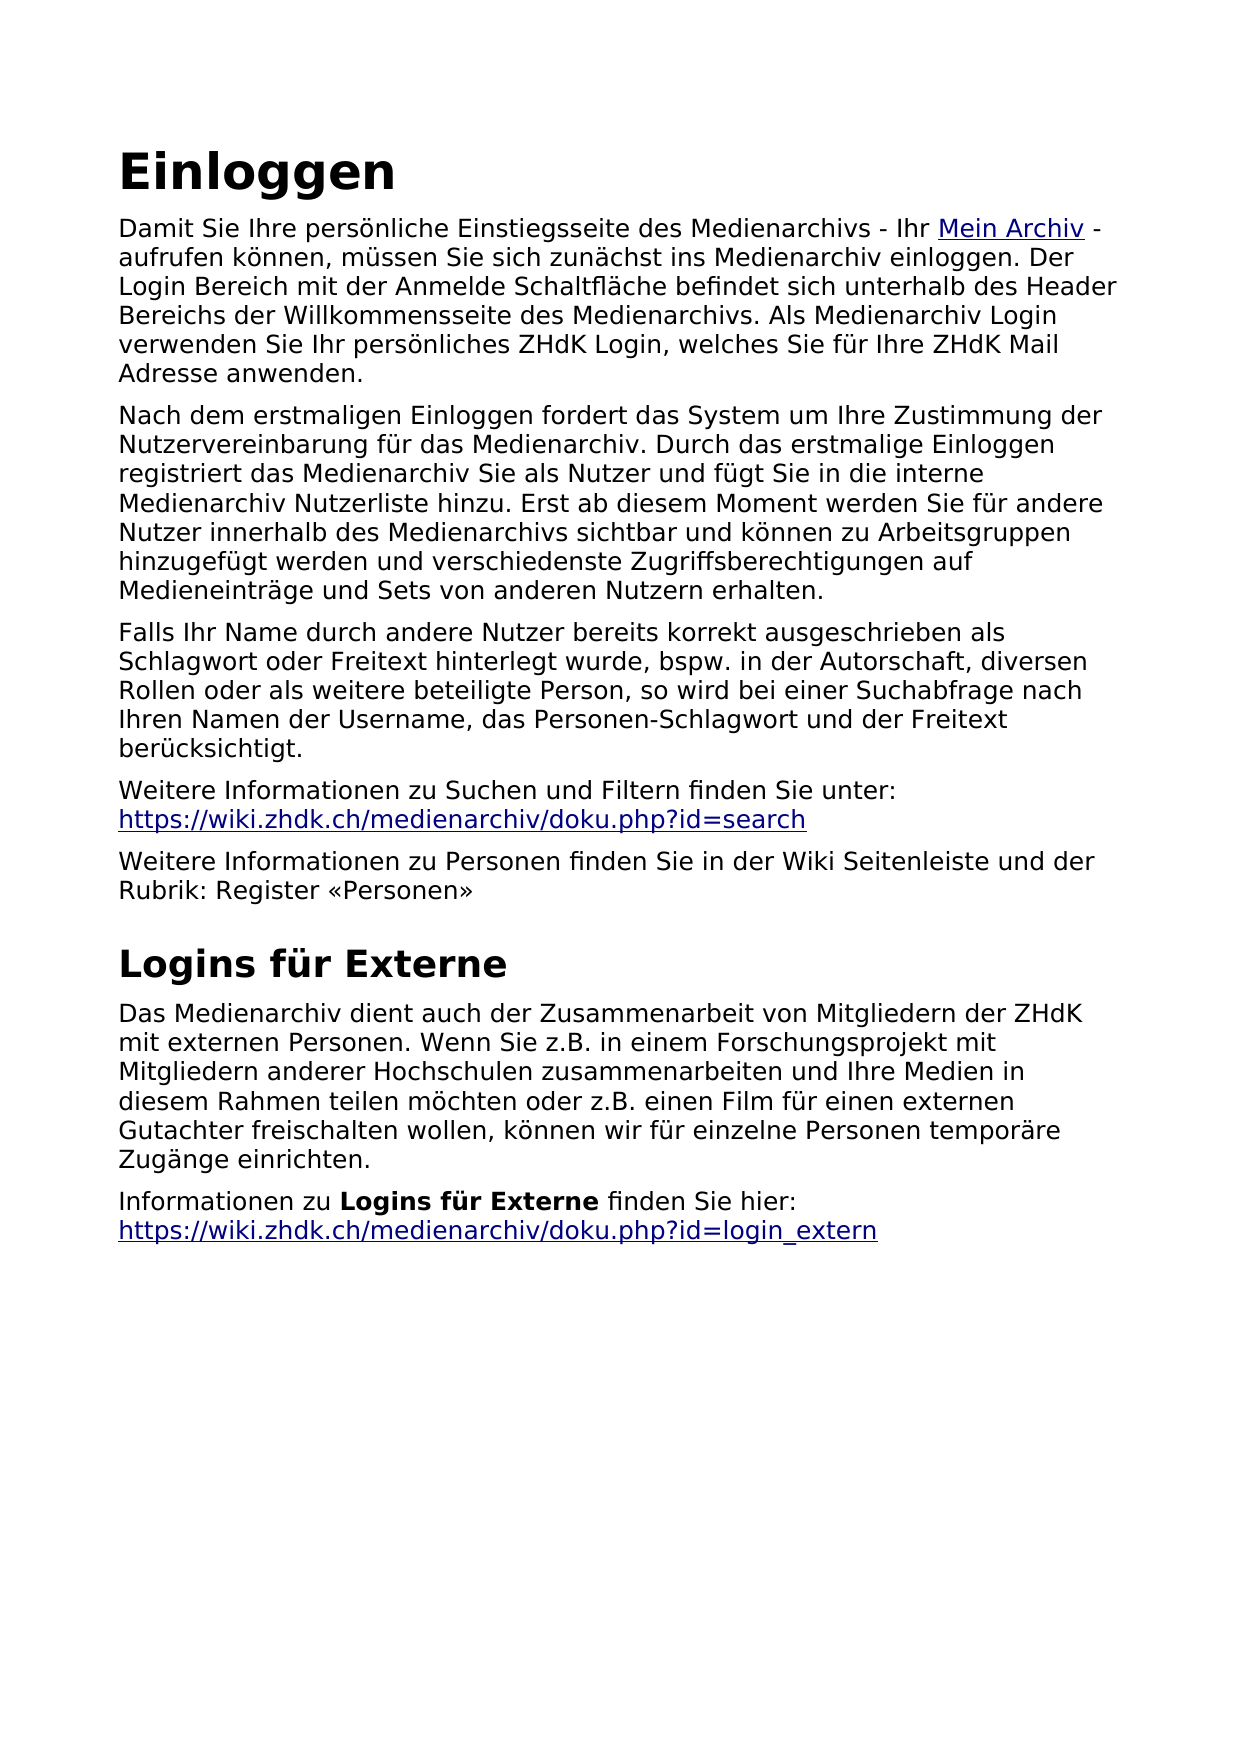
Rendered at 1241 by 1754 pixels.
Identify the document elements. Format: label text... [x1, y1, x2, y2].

text Falls Ihr Name durch andere Nutzer bereits korrekt ausgeschrieben als Schlagwort oder Freitext hinterlegt wurde, bspw. in der Autorschaft, diversen Rollen oder als weitere beteiligte Person, so wird bei einer Suchabfrage nach Ihren Namen der Username, das Personen-Schlagwort und der Freitext berücksichtigt. [118, 618, 1122, 764]
text Das Medienarchiv dient auch der Zusammenarbeit von Mitgliedern der ZHdK mit externen Personen. Wenn Sie z.B. in einem Forschungsprojekt mit Mitgliedern anderer Hochschulen zusammenarbeiten und Ihre Medien in diesem Rahmen teilen möchten oder z.B. einen Film für einen externen Gutachter freischalten wollen, können wir für einzelne Personen temporäre Zugänge einrichten. [118, 999, 1122, 1174]
text Informationen zu Logins für Externe finden Sie hier: https://wiki.zhdk.ch/medienarchiv/doku.php?id=login_extern [118, 1187, 1122, 1245]
subtitle Logins für Externe [118, 943, 1122, 987]
text Weitere Informationen zu Personen finden Sie in der Wiki Seitenleiste und der Rubrik: Register «Personen» [118, 847, 1122, 906]
subtitle Einloggen [118, 143, 1122, 201]
text Nach dem erstmaligen Einloggen fordert das System um Ihre Zustimmung der Nutzervereinbarung für das Medienarchiv. Durch das erstmalige Einloggen registriert das Medienarchiv Sie als Nutzer und fügt Sie in die interne Medienarchiv Nutzerliste hinzu. Erst ab diesem Moment werden Sie für andere Nutzer innerhalb des Medienarchivs sichtbar und können zu Arbeitsgruppen hinzugefügt werden und verschiedenste Zugriffsberechtigungen auf Medieneinträge und Sets von anderen Nutzern erhalten. [118, 401, 1122, 606]
text Weitere Informationen zu Suchen und Filtern finden Sie unter: https://wiki.zhdk.ch/medienarchiv/doku.php?id=search [118, 776, 1122, 835]
text Damit Sie Ihre persönliche Einstiegsseite des Medienarchivs - Ihr Mein Archiv - aufrufen können, müssen Sie sich zunächst ins Medienarchiv einloggen. Der Login Bereich mit der Anmelde Schaltfläche befindet sich unterhalb des Header Bereichs der Willkommensseite des Medienarchivs. Als Medienarchiv Login verwenden Sie Ihr persönliches ZHdK Login, welches Sie für Ihre ZHdK Mail Adresse anwenden. [118, 214, 1122, 389]
